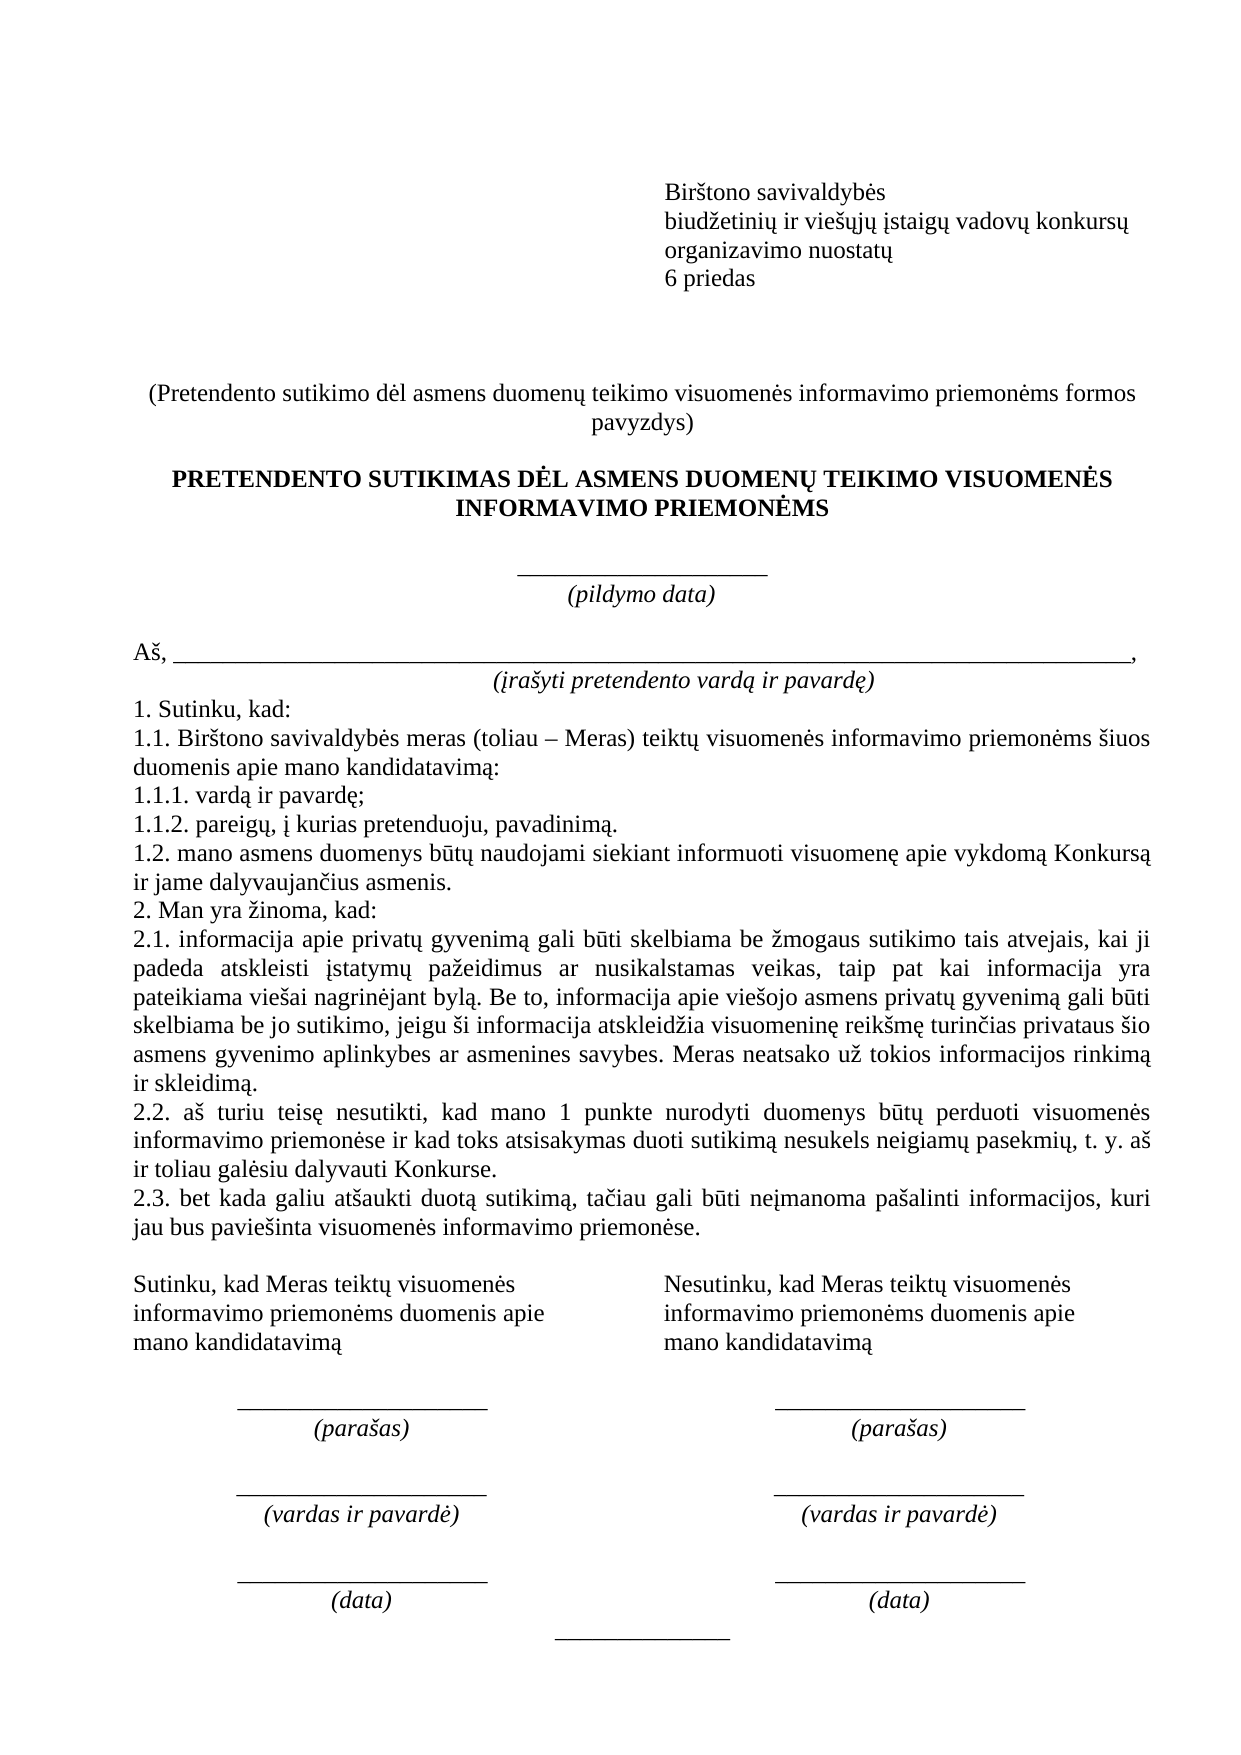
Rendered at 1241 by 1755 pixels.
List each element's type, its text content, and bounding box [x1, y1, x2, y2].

text 2.3. bet kada galiu atšaukti duotą sutikimą, tačiau gali būti neįmanoma pašalinti informacijos, kuri jau bus paviešinta visuomenės informavimo priemonėse. [133, 1183, 1152, 1241]
text PRETENDENTO SUTIKIMAS DĖL ASMENS DUOMENŲ TEIKIMO VISUOMENĖS INFORMAVIMO PRIEMONĖMS [133, 464, 1152, 522]
text 2.1. informacija apie privatų gyvenimą gali būti skelbiama be žmogaus sutikimo tais atvejais, kai ji padeda atskleisti įstatymų pažeidimus ar nusikalstamas veikas, taip pat kai informacija yra pateikiama viešai nagrinėjant bylą. Be to, informacija apie viešojo asmens privatų gyvenimą gali būti skelbiama be jo sutikimo, jeigu ši informacija atskleidžia visuomeninę reikšmę turinčias privataus šio asmens gyvenimo aplinkybes ar asmenines savybes. Meras neatsako už tokios informacijos rinkimą ir skleidimą. [133, 924, 1152, 1097]
text (Pretendento sutikimo dėl asmens duomenų teikimo visuomenės informavimo priemonėms formos pavyzdys) [133, 378, 1152, 436]
text (pildymo data) [133, 579, 1152, 608]
text organizavimo nuostatų [664, 235, 1152, 263]
table_header Sutinku, kad Meras teiktų visuomenės informavimo priemonėms duomenis apie mano kandidatavimą ____________________ (parašas) ____________________ (vardas ir pavardė) ____________________ (data) [133, 1269, 592, 1614]
text ______________ [133, 1614, 1152, 1643]
text Birštono savivaldybės [664, 177, 1152, 206]
text 2. Man yra žinoma, kad: [133, 896, 1152, 924]
text Aš, , [133, 637, 1152, 666]
table_header [592, 1269, 663, 1614]
text ____________________ [133, 551, 1152, 579]
text 6 priedas [664, 263, 1152, 292]
text (įrašyti pretendento vardą ir pavardę) [133, 666, 1152, 694]
text 1.1. Birštono savivaldybės meras (toliau – Meras) teiktų visuomenės informavimo priemonėms šiuos duomenis apie mano kandidatavimą: [133, 723, 1152, 781]
text 1.1.2. pareigų, į kurias pretenduoju, pavadinimą. [133, 809, 1152, 838]
table_header Nesutinku, kad Meras teiktų visuomenės informavimo priemonėms duomenis apie mano kandidatavimą ____________________ (parašas) ____________________ (vardas ir pavardė) ____________________ (data) [664, 1269, 1137, 1614]
text 1.2. mano asmens duomenys būtų naudojami siekiant informuoti visuomenę apie vykdomą Konkursą ir jame dalyvaujančius asmenis. [133, 838, 1152, 896]
text biudžetinių ir viešųjų įstaigų vadovų konkursų [664, 206, 1152, 235]
text 2.2. aš turiu teisę nesutikti, kad mano 1 punkte nurodyti duomenys būtų perduoti visuomenės informavimo priemonėse ir kad toks atsisakymas duoti sutikimą nesukels neigiamų pasekmių, t. y. aš ir toliau galėsiu dalyvauti Konkurse. [133, 1097, 1152, 1183]
text 1.1.1. vardą ir pavardę; [133, 781, 1152, 809]
text 1. Sutinku, kad: [133, 694, 1152, 723]
